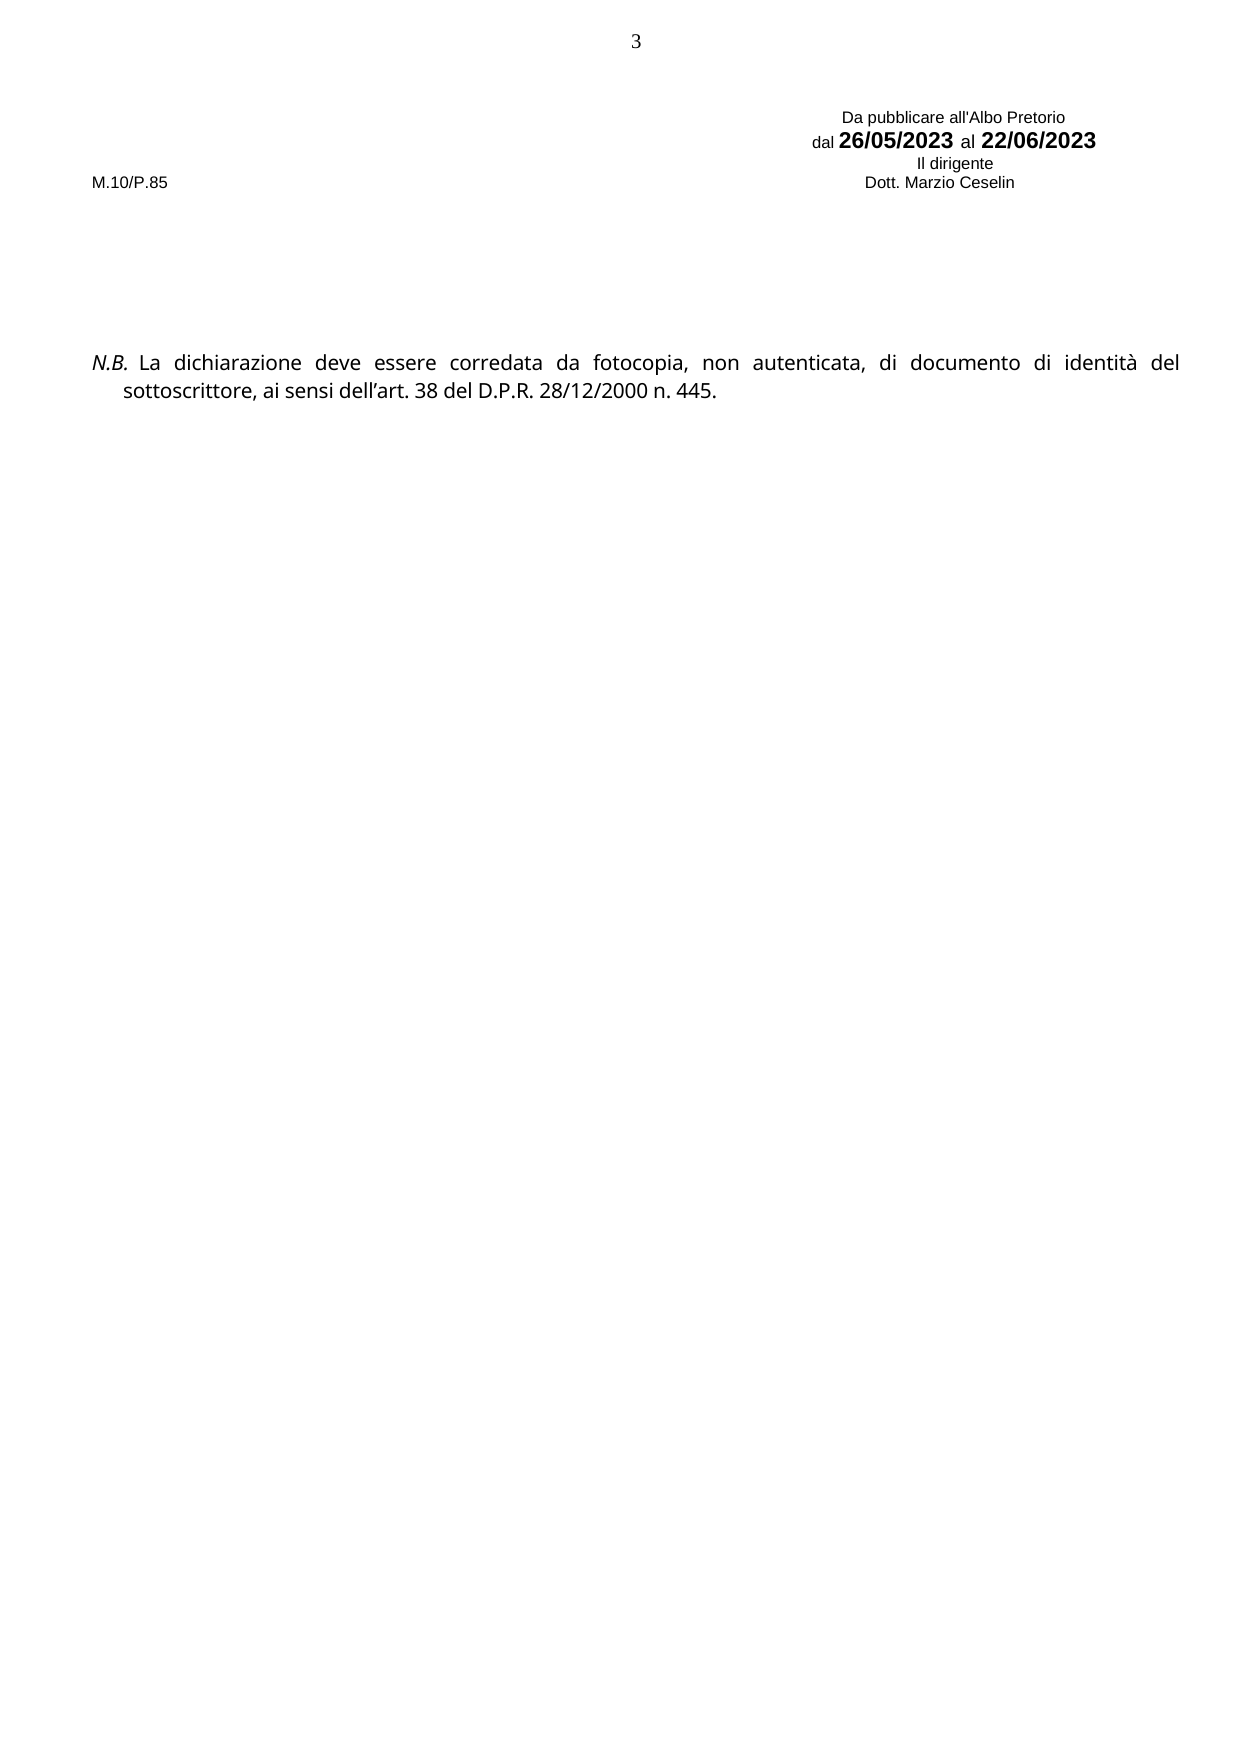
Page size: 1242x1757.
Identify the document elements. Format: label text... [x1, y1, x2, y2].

text N.B. La dichiarazione deve essere corredata da fotocopia, non autenticata, di documento di identità del sottoscrittore, ai sensi dell’art. 38 del D.P.R. 28/12/2000 n. 445. [92, 348, 1180, 404]
